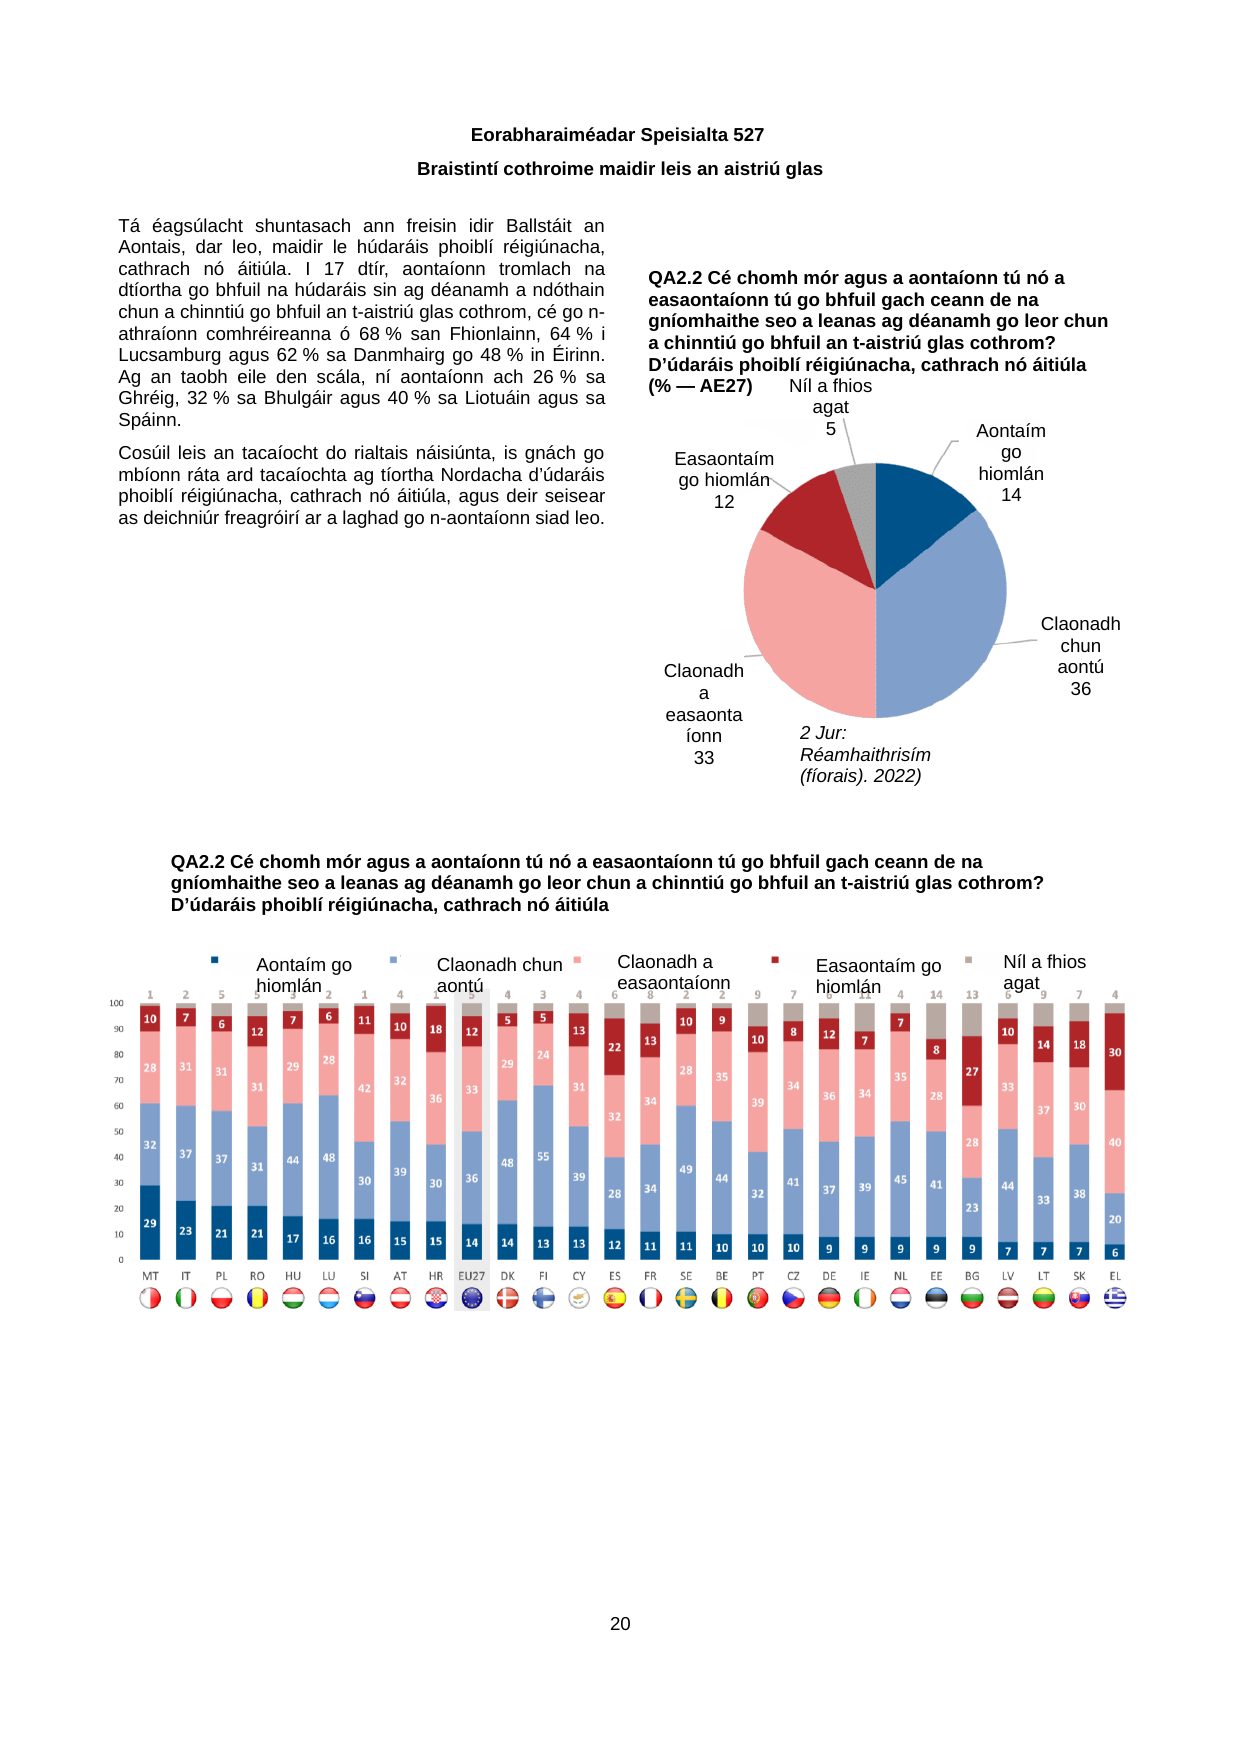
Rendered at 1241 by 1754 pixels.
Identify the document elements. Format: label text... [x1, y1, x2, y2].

text Cosúil leis an tacaíocht do rialtais náisiúnta, is gnách go mbíonn ráta ard tacaíochta ag tíortha Nordacha d’údaráis phoiblí réigiúnacha, cathrach nó áitiúla, agus deir seisear as deichniúr freagróirí ar a laghad go n-aontaíonn siad leo. [118, 442, 605, 528]
text Tá éagsúlacht shuntasach ann freisin idir Ballstáit an Aontais, dar leo, maidir le húdaráis phoiblí réigiúnacha, cathrach nó áitiúla. I 17 dtír, aontaíonn tromlach na dtíortha go bhfuil na húdaráis sin ag déanamh a ndóthain chun a chinntiú go bhfuil an t-aistriú glas cothrom, cé go n-athraíonn comhréireanna ó 68 % san Fhionlainn, 64 % i Lucsamburg agus 62 % sa Danmhairg go 48 % in Éirinn. Ag an taobh eile den scála, ní aontaíonn ach 26 % sa Ghréig, 32 % sa Bhulgáir agus 40 % sa Liotuáin agus sa Spáinn. [118, 214, 605, 430]
picture [720, 456, 725, 464]
picture [103, 950, 1130, 1311]
picture [719, 418, 1041, 719]
